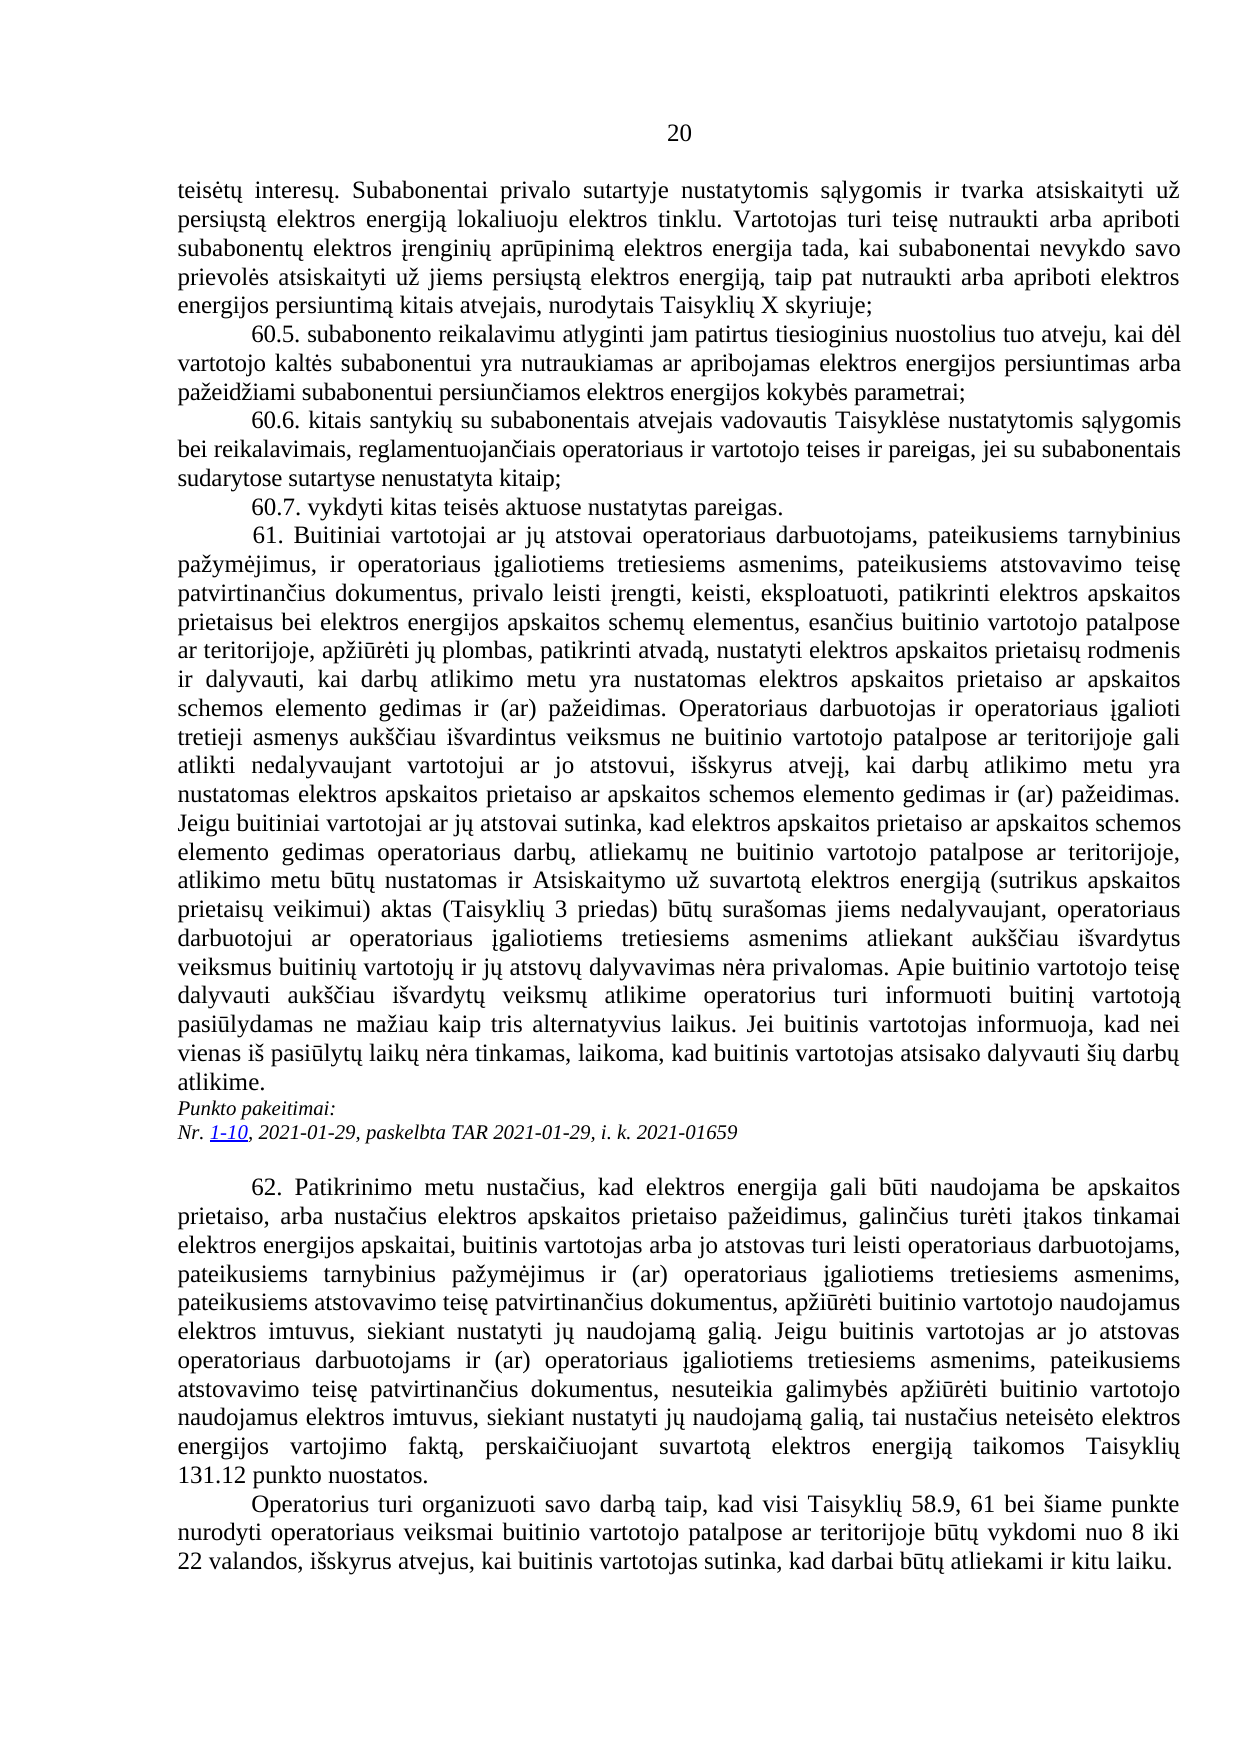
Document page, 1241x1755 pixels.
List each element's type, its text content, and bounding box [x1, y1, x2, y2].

text 60.7. vykdyti kitas teisės aktuose nustatytas pareigas. [177, 492, 1181, 521]
text Operatorius turi organizuoti savo darbą taip, kad visi Taisyklių 58.9, 61 bei šiame punkte nurodyti operatoriaus veiksmai buitinio vartotojo patalpose ar teritorijoje būtų vykdomi nuo 8 iki 22 valandos, išskyrus atvejus, kai buitinis vartotojas sutinka, kad darbai būtų atliekami ir kitu laiku. [177, 1489, 1181, 1575]
text 62. Patikrinimo metu nustačius, kad elektros energija gali būti naudojama be apskaitos prietaiso, arba nustačius elektros apskaitos prietaiso pažeidimus, galinčius turėti įtakos tinkamai elektros energijos apskaitai, buitinis vartotojas arba jo atstovas turi leisti operatoriaus darbuotojams, pateikusiems tarnybinius pažymėjimus ir (ar) operatoriaus įgaliotiems tretiesiems asmenims, pateikusiems atstovavimo teisę patvirtinančius dokumentus, apžiūrėti buitinio vartotojo naudojamus elektros imtuvus, siekiant nustatyti jų naudojamą galią. Jeigu buitinis vartotojas ar jo atstovas operatoriaus darbuotojams ir (ar) operatoriaus įgaliotiems tretiesiems asmenims, pateikusiems atstovavimo teisę patvirtinančius dokumentus, nesuteikia galimybės apžiūrėti buitinio vartotojo naudojamus elektros imtuvus, siekiant nustatyti jų naudojamą galią, tai nustačius neteisėto elektros energijos vartojimo faktą, perskaičiuojant suvartotą elektros energiją taikomos Taisyklių 131.12 punkto nuostatos. [177, 1172, 1181, 1489]
text 61. Buitiniai vartotojai ar jų atstovai operatoriaus darbuotojams, pateikusiems tarnybinius pažymėjimus, ir operatoriaus įgaliotiems tretiesiems asmenims, pateikusiems atstovavimo teisę patvirtinančius dokumentus, privalo leisti įrengti, keisti, eksploatuoti, patikrinti elektros apskaitos prietaisus bei elektros energijos apskaitos schemų elementus, esančius buitinio vartotojo patalpose ar teritorijoje, apžiūrėti jų plombas, patikrinti atvadą, nustatyti elektros apskaitos prietaisų rodmenis ir dalyvauti, kai darbų atlikimo metu yra nustatomas elektros apskaitos prietaiso ar apskaitos schemos elemento gedimas ir (ar) pažeidimas. Operatoriaus darbuotojas ir operatoriaus įgalioti tretieji asmenys aukščiau išvardintus veiksmus ne buitinio vartotojo patalpose ar teritorijoje gali atlikti nedalyvaujant vartotojui ar jo atstovui, išskyrus atvejį, kai darbų atlikimo metu yra nustatomas elektros apskaitos prietaiso ar apskaitos schemos elemento gedimas ir (ar) pažeidimas. Jeigu buitiniai vartotojai ar jų atstovai sutinka, kad elektros apskaitos prietaiso ar apskaitos schemos elemento gedimas operatoriaus darbų, atliekamų ne buitinio vartotojo patalpose ar teritorijoje, atlikimo metu būtų nustatomas ir Atsiskaitymo už suvartotą elektros energiją (sutrikus apskaitos prietaisų veikimui) aktas (Taisyklių 3 priedas) būtų surašomas jiems nedalyvaujant, operatoriaus darbuotojui ar operatoriaus įgaliotiems tretiesiems asmenims atliekant aukščiau išvardytus veiksmus buitinių vartotojų ir jų atstovų dalyvavimas nėra privalomas. Apie buitinio vartotojo teisę dalyvauti aukščiau išvardytų veiksmų atlikime operatorius turi informuoti buitinį vartotoją pasiūlydamas ne mažiau kaip tris alternatyvius laikus. Jei buitinis vartotojas informuoja, kad nei vienas iš pasiūlytų laikų nėra tinkamas, laikoma, kad buitinis vartotojas atsisako dalyvauti šių darbų atlikime. [177, 521, 1181, 1096]
text 60.5. subabonento reikalavimu atlyginti jam patirtus tiesioginius nuostolius tuo atveju, kai dėl vartotojo kaltės subabonentui yra nutraukiamas ar apribojamas elektros energijos persiuntimas arba pažeidžiami subabonentui persiunčiamos elektros energijos kokybės parametrai; [177, 319, 1181, 406]
text Punkto pakeitimai: [177, 1096, 1181, 1120]
text Nr. 1-10, 2021-01-29, paskelbta TAR 2021-01-29, i. k. 2021-01659 [177, 1120, 1181, 1144]
text 60.6. kitais santykių su subabonentais atvejais vadovautis Taisyklėse nustatytomis sąlygomis bei reikalavimais, reglamentuojančiais operatoriaus ir vartotojo teises ir pareigas, jei su subabonentais sudarytose sutartyse nenustatyta kitaip; [177, 406, 1181, 492]
text teisėtų interesų. Subabonentai privalo sutartyje nustatytomis sąlygomis ir tvarka atsiskaityti už persiųstą elektros energiją lokaliuoju elektros tinklu. Vartotojas turi teisę nutraukti arba apriboti subabonentų elektros įrenginių aprūpinimą elektros energija tada, kai subabonentai nevykdo savo prievolės atsiskaityti už jiems persiųstą elektros energiją, taip pat nutraukti arba apriboti elektros energijos persiuntimą kitais atvejais, nurodytais Taisyklių X skyriuje; [177, 176, 1181, 319]
